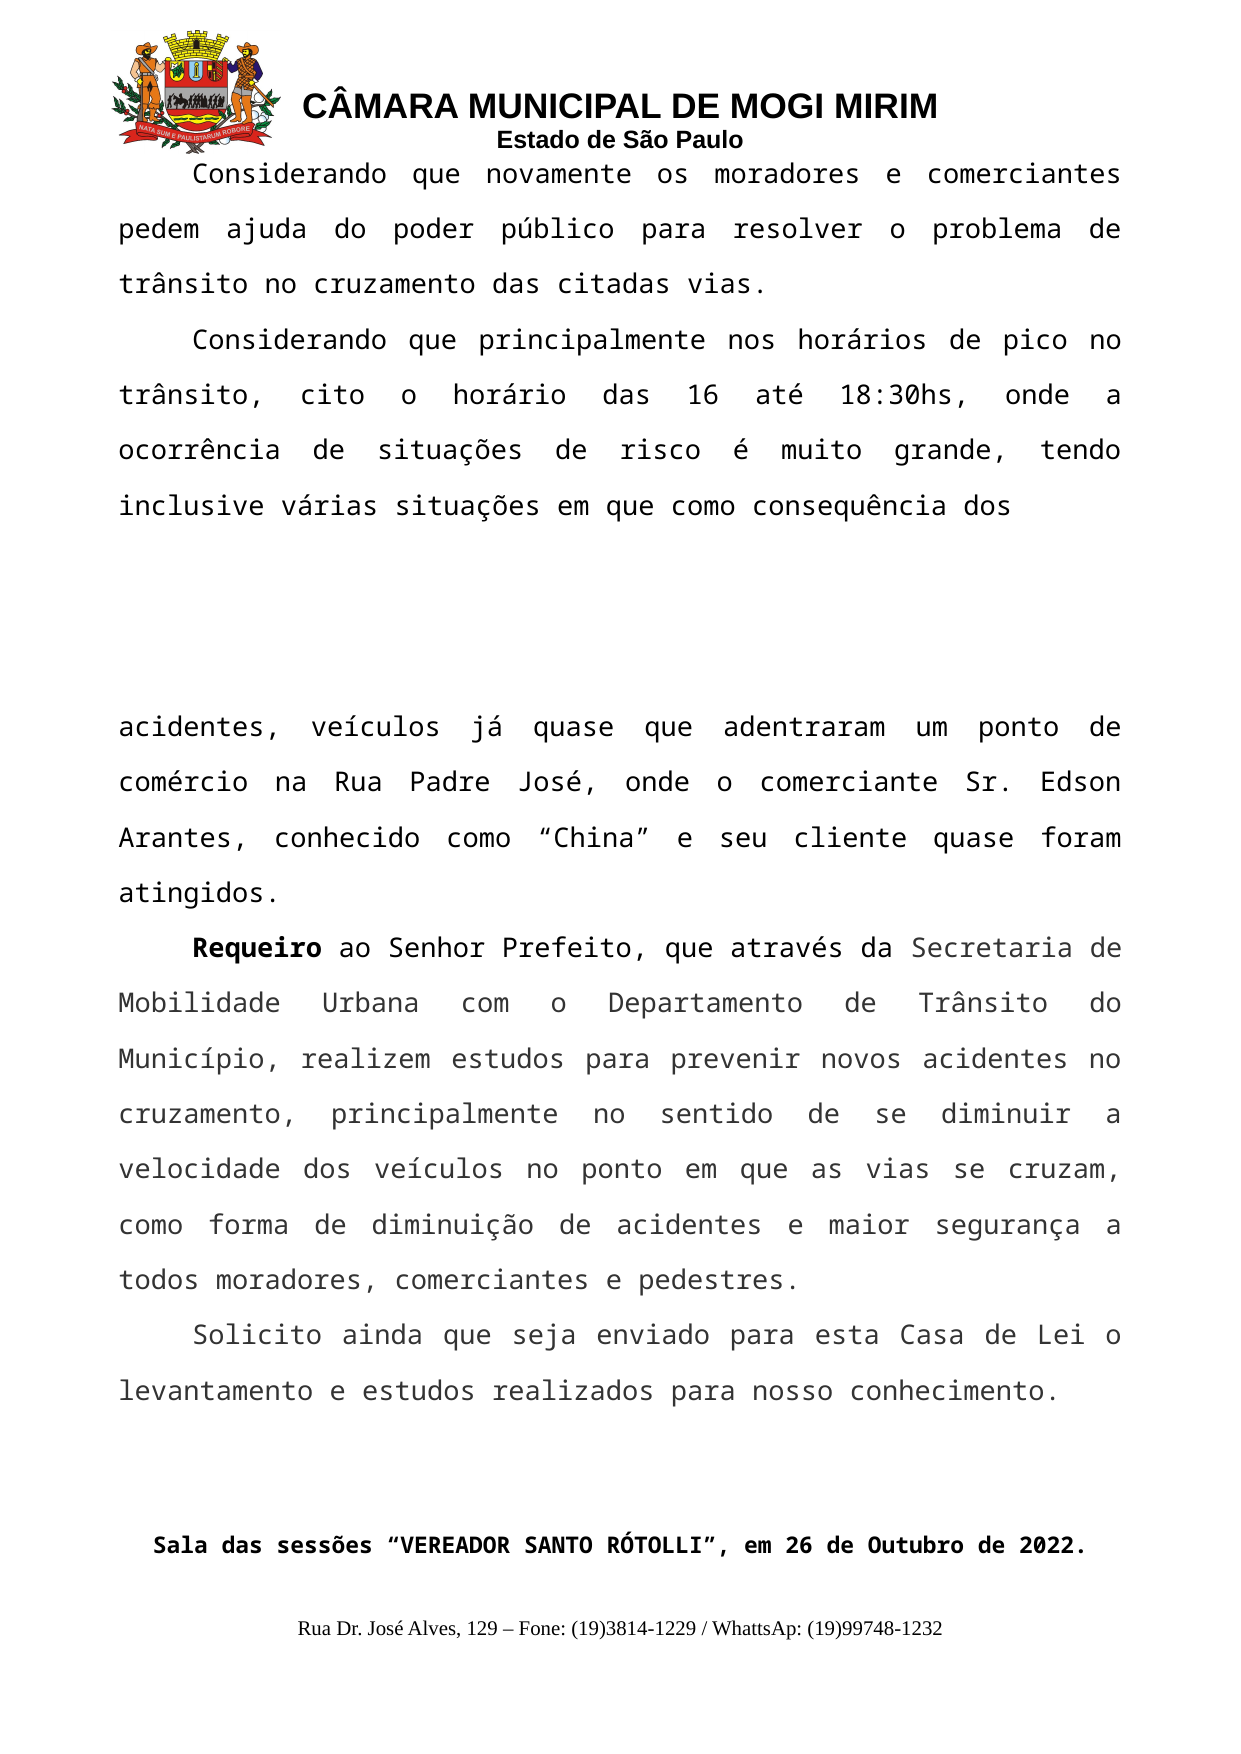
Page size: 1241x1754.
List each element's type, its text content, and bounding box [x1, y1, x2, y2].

text Considerando que principalmente nos horários de pico no trânsito, cito o horário das 16 até 18:30hs, onde a ocorrência de situações de risco é muito grande, tendo inclusive várias situações em que como consequência dos [118, 320, 1122, 523]
text Considerando que novamente os moradores e comerciantes pedem ajuda do poder público para resolver o problema de trânsito no cruzamento das citadas vias. [118, 154, 1122, 302]
text Sala das sessões “VEREADOR SANTO RÓTOLLI”, em 26 de Outubro de 2022. [118, 1529, 1122, 1560]
picture [110, 30, 282, 154]
text acidentes, veículos já quase que adentraram um ponto de comércio na Rua Padre José, onde o comerciante Sr. Edson Arantes, conhecido como “China” e seu cliente quase foram atingidos. [118, 707, 1122, 910]
text Solicito ainda que seja enviado para esta Casa de Lei o levantamento e estudos realizados para nosso conhecimento. [118, 1316, 1122, 1408]
text Requeiro ao Senhor Prefeito, que através da Secretaria de Mobilidade Urbana com o Departamento de Trânsito do Município, realizem estudos para prevenir novos acidentes no cruzamento, principalmente no sentido de se diminuir a velocidade dos veículos no ponto em que as vias se cruzam, como forma de diminuição de acidentes e maior segurança a todos moradores, comerciantes e pedestres. [118, 929, 1122, 1297]
